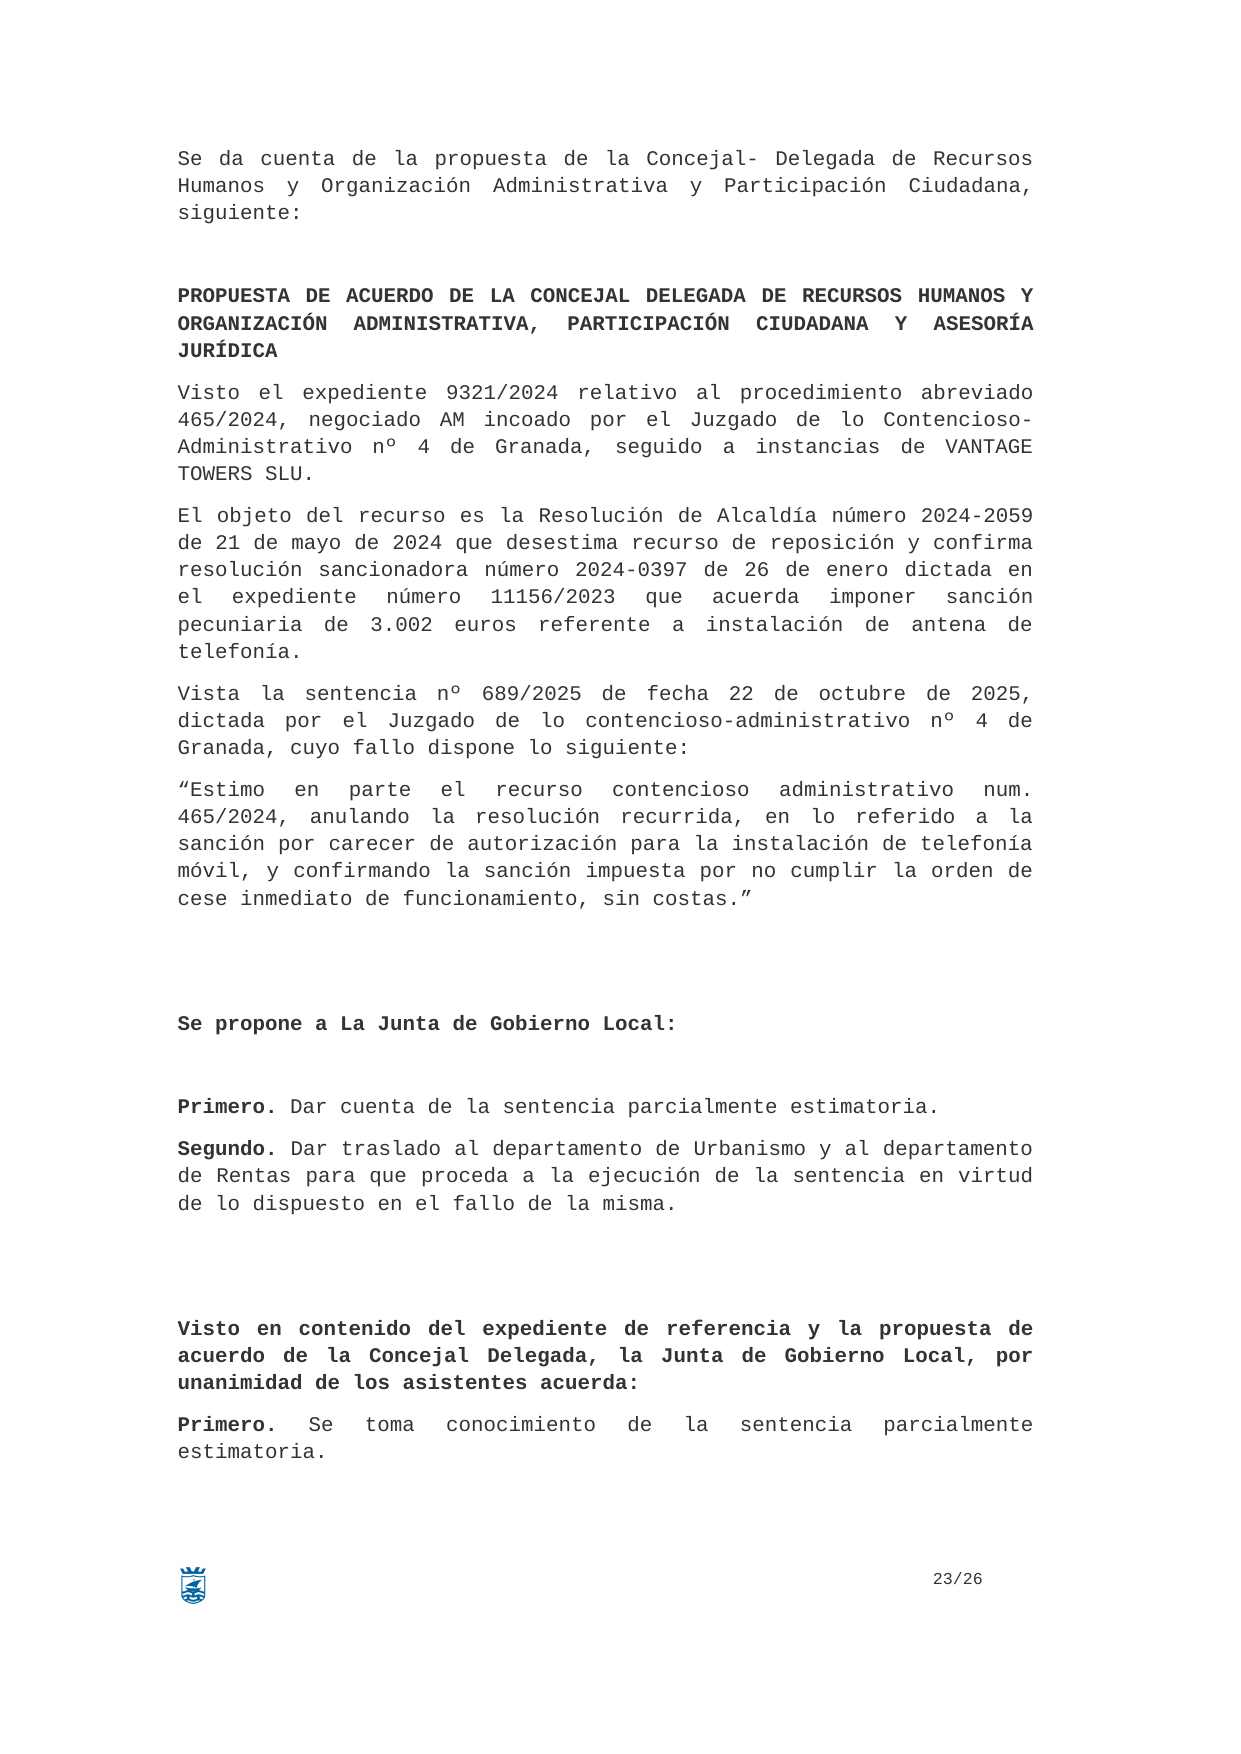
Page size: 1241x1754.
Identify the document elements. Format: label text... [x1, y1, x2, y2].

text Primero. Dar cuenta de la sentencia parcialmente estimatoria. [177, 1096, 1033, 1120]
text PROPUESTA DE ACUERDO DE LA CONCEJAL DELEGADA DE RECURSOS HUMANOS Y ORGANIZACIÓN ADMINISTRATIVA, PARTICIPACIÓN CIUDADANA Y ASESORÍA JURÍDICA [177, 286, 1033, 363]
text Visto el expediente 9321/2024 relativo al procedimiento abreviado 465/2024, negociado AM incoado por el Juzgado de lo Contencioso-Administrativo nº 4 de Granada, seguido a instancias de VANTAGE TOWERS SLU. [177, 382, 1033, 487]
text Se da cuenta de la propuesta de la Concejal- Delegada de Recursos Humanos y Organización Administrativa y Participación Ciudadana, siguiente: [177, 148, 1033, 226]
text Primero. Se toma conocimiento de la sentencia parcialmente estimatoria. [177, 1414, 1033, 1465]
text “Estimo en parte el recurso contencioso administrativo num. 465/2024, anulando la resolución recurrida, en lo referido a la sanción por carecer de autorización para la instalación de telefonía móvil, y confirmando la sanción impuesta por no cumplir la orden de cese inmediato de funcionamiento, sin costas.” [177, 779, 1033, 911]
picture [177, 1562, 208, 1607]
text Segundo. Dar traslado al departamento de Urbanismo y al departamento de Rentas para que proceda a la ejecución de la sentencia en virtud de lo dispuesto en el fallo de la misma. [177, 1138, 1033, 1216]
text Visto en contenido del expediente de referencia y la propuesta de acuerdo de la Concejal Delegada, la Junta de Gobierno Local, por unanimidad de los asistentes acuerda: [177, 1318, 1033, 1396]
text El objeto del recurso es la Resolución de Alcaldía número 2024-2059 de 21 de mayo de 2024 que desestima recurso de reposición y confirma resolución sancionadora número 2024-0397 de 26 de enero dictada en el expediente número 11156/2023 que acuerda imponer sanción pecuniaria de 3.002 euros referente a instalación de antena de telefonía. [177, 505, 1033, 664]
text Se propone a La Junta de Gobierno Local: [177, 1013, 1033, 1037]
text Vista la sentencia nº 689/2025 de fecha 22 de octubre de 2025, dictada por el Juzgado de lo contencioso-administrativo nº 4 de Granada, cuyo fallo dispone lo siguiente: [177, 683, 1033, 761]
